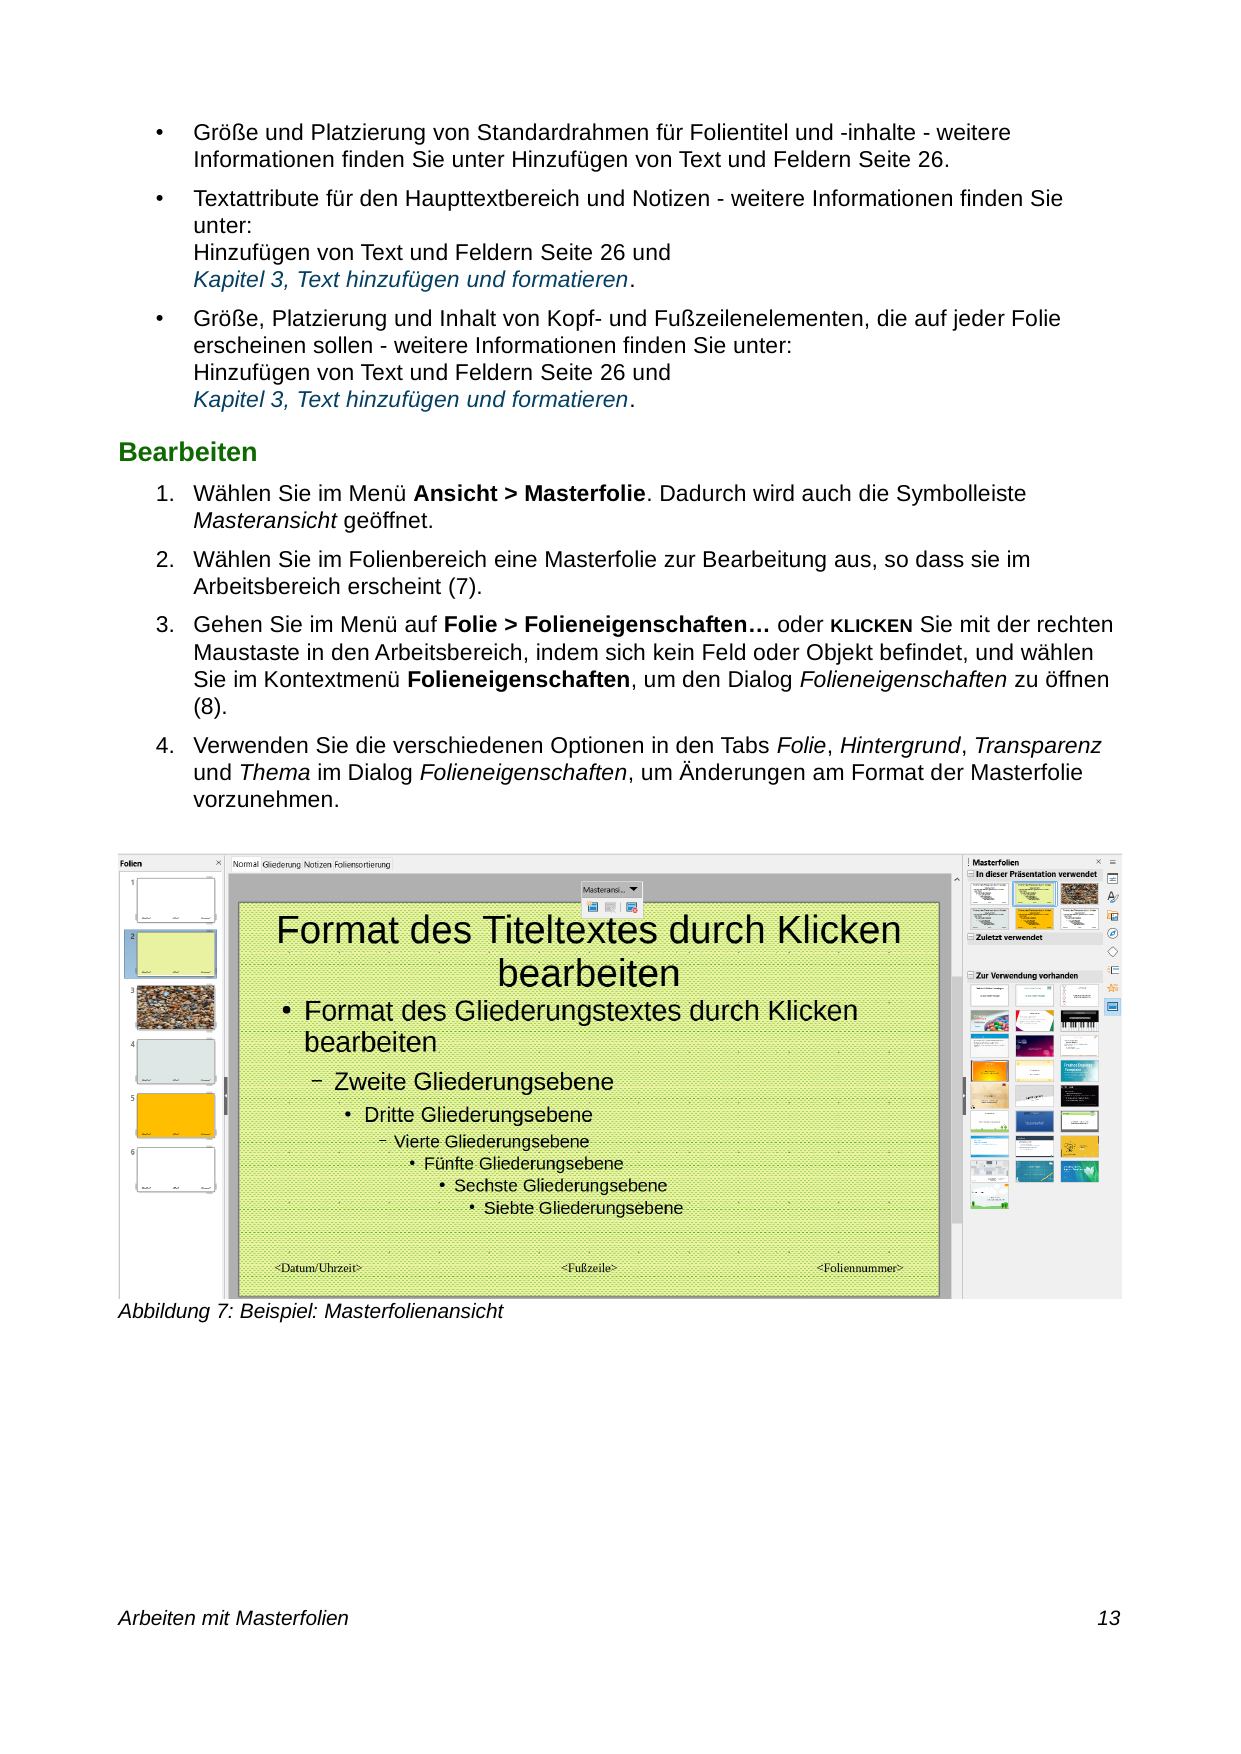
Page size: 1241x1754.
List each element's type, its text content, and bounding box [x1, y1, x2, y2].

list Wählen Sie im Folienbereich eine Masterfolie zur Bearbeitung aus, so dass sie im Arbeitsbereich erscheint (Abbildung 7). [156, 545, 1122, 599]
list Gehen Sie im Menü auf Folie > Folieneigenschaften… oder klicken Sie mit der rechten Maustaste in den Arbeitsbereich, indem sich kein Feld oder Objekt befindet, und wählen Sie im Kontextmenü Folieneigenschaften, um den Dialog Folieneigenschaften zu öffnen (Abbildung 8). [156, 611, 1122, 719]
text Abbildung 7: Beispiel: Masterfolienansicht [118, 1299, 1122, 1323]
list Größe, Platzierung und Inhalt von Kopf- und Fußzeilenelementen, die auf jeder Folie erscheinen sollen - weitere Informationen finden Sie unter: Hinzufügen von Text und Feldern Seite 25 und Kapitel 3, Text hinzufügen und formatieren. [156, 304, 1122, 412]
list Wählen Sie im Menü Ansicht > Masterfolie. Dadurch wird auch die Symbolleiste Masteransicht geöffnet. [156, 479, 1122, 533]
list Textattribute für den Haupttextbereich und Notizen - weitere Informationen finden Sie unter: Hinzufügen von Text und Feldern Seite 25 und Kapitel 3, Text hinzufügen und formatieren. [156, 184, 1122, 292]
subtitle Bearbeiten [118, 436, 1122, 467]
picture [118, 853, 1123, 1299]
list Verwenden Sie die verschiedenen Optionen in den Tabs Folie, Hintergrund, Transparenz und Thema im Dialog Folieneigenschaften, um Änderungen am Format der Masterfolie vorzunehmen. [156, 731, 1122, 812]
list Größe und Platzierung von Standardrahmen für Folientitel und -inhalte - weitere Informationen finden Sie unter Hinzufügen von Text und Feldern Seite 25. [156, 118, 1122, 172]
